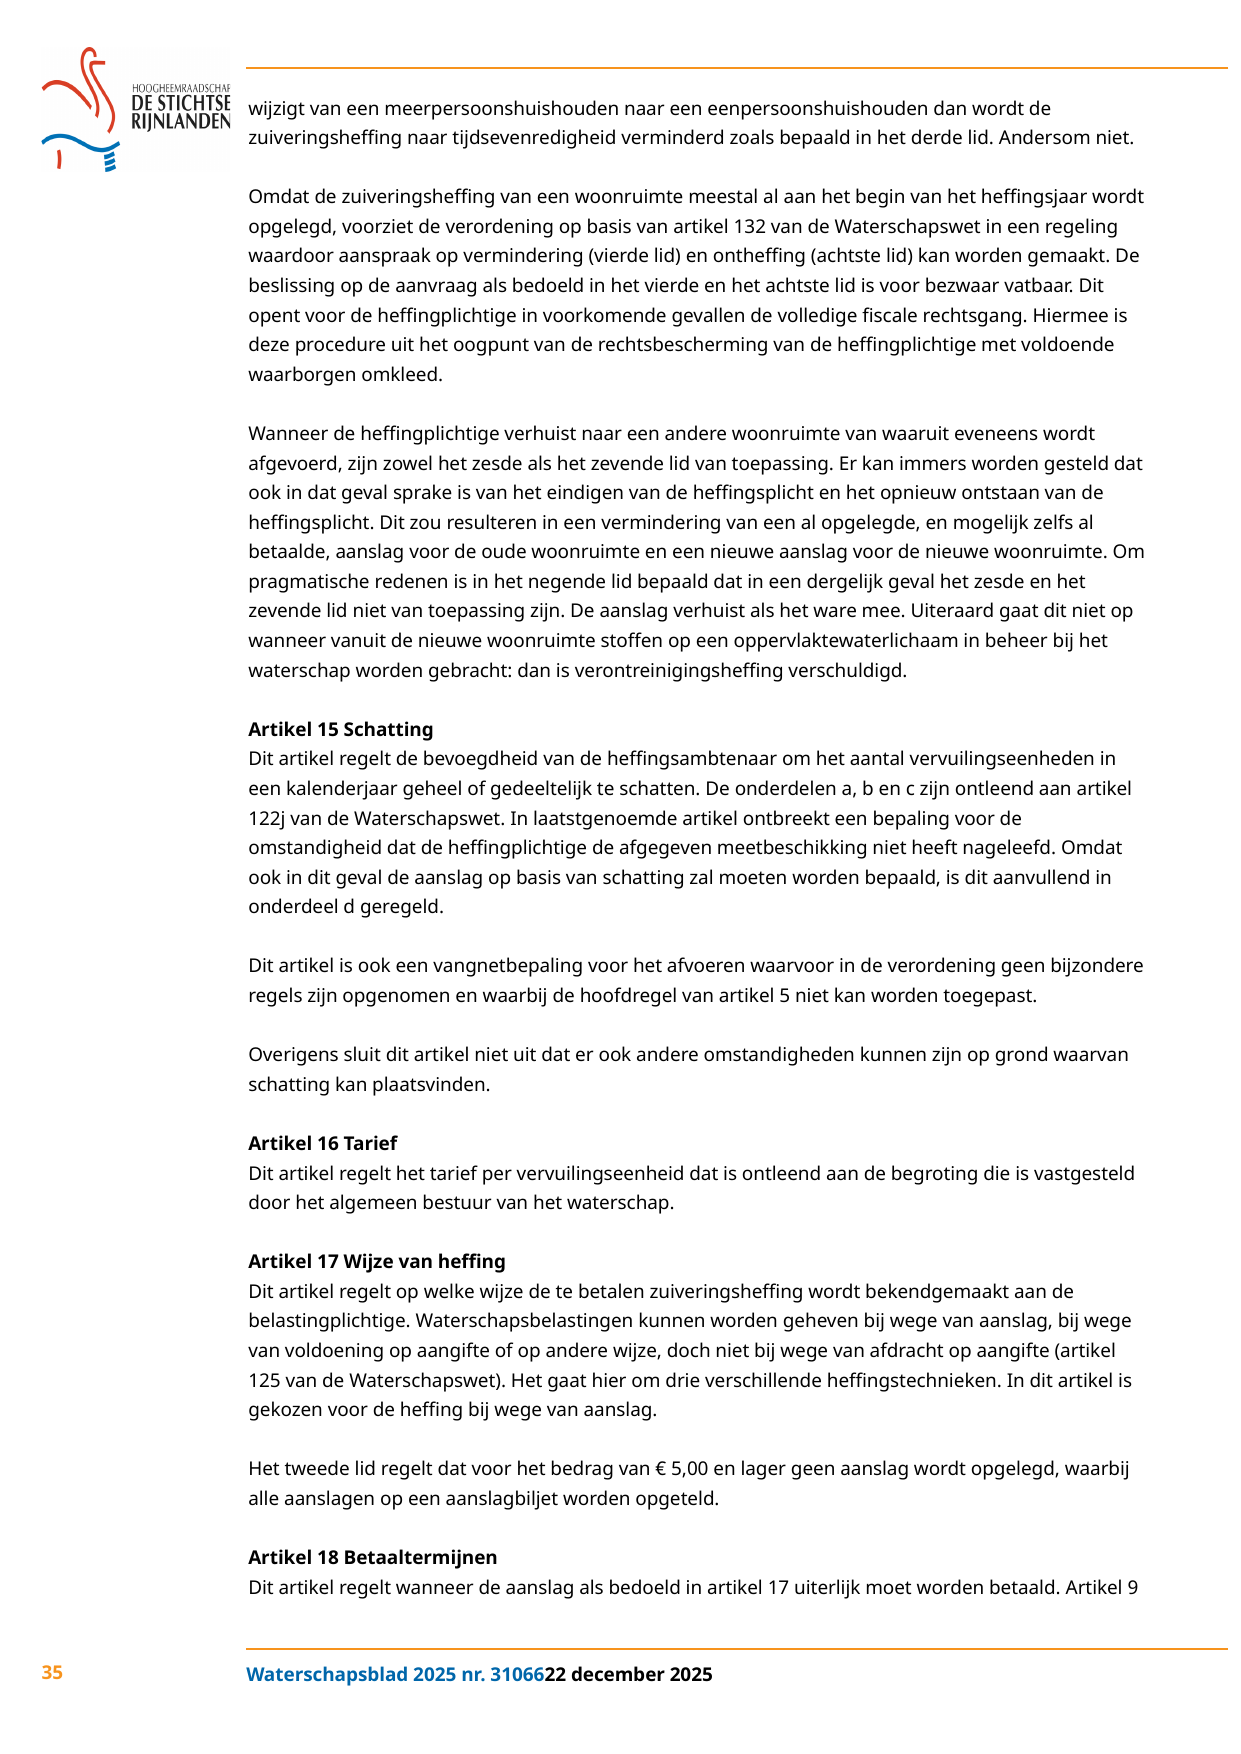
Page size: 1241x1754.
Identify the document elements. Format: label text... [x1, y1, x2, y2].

picture [41, 47, 231, 172]
text Dit artikel regelt het tarief per vervuilingseenheid dat is ontleend aan de begroting die is vastgesteld door het algemeen bestuur van het waterschap. [248, 1160, 1152, 1215]
text Dit artikel is ook een vangnetbepaling voor het afvoeren waarvoor in de verordening geen bijzondere regels zijn opgenomen en waarbij de hoofdregel van artikel 5 niet kan worden toegepast. [248, 953, 1152, 1008]
text Overigens sluit dit artikel niet uit dat er ook andere omstandigheden kunnen zijn op grond waarvan schatting kan plaatsvinden. [248, 1041, 1152, 1097]
text Het tweede lid regelt dat voor het bedrag van € 5,00 en lager geen aanslag wordt opgelegd, waarbij alle aanslagen op een aanslagbiljet worden opgeteld. [248, 1456, 1152, 1511]
text Artikel 15 Schatting [248, 716, 1152, 742]
text Dit artikel regelt de bevoegdheid van de heffingsambtenaar om het aantal vervuilingseenheden in een kalenderjaar geheel of gedeeltelijk te schatten. De onderdelen a, b en c zijn ontleend aan artikel 122j van de Waterschapswet. In laatstgenoemde artikel ontbreekt een bepaling voor de omstandigheid dat de heffingplichtige de afgegeven meetbeschikking niet heeft nageleefd. Omdat ook in dit geval de aanslag op basis van schatting zal moeten worden bepaald, is dit aanvullend in onderdeel d geregeld. [248, 746, 1152, 919]
text Dit artikel regelt wanneer de aanslag als bedoeld in artikel 17 uiterlijk moet worden betaald. Artikel 9 [248, 1574, 1152, 1600]
text Wanneer de heffingplichtige verhuist naar een andere woonruimte van waaruit eveneens wordt afgevoerd, zijn zowel het zesde als het zevende lid van toepassing. Er kan immers worden gesteld dat ook in dat geval sprake is van het eindigen van de heffingsplicht en het opnieuw ontstaan van de heffingsplicht. Dit zou resulteren in een vermindering van een al opgelegde, en mogelijk zelfs al betaalde, aanslag voor de oude woonruimte en een nieuwe aanslag voor de nieuwe woonruimte. Om pragmatische redenen is in het negende lid bepaald dat in een dergelijk geval het zesde en het zevende lid niet van toepassing zijn. De aanslag verhuist als het ware mee. Uiteraard gaat dit niet op wanneer vanuit de nieuwe woonruimte stoffen op een oppervlaktewaterlichaam in beheer bij het waterschap worden gebracht: dan is verontreinigingsheffing verschuldigd. [248, 420, 1152, 683]
text Dit artikel regelt op welke wijze de te betalen zuiveringsheffing wordt bekendgemaakt aan de belastingplichtige. Waterschapsbelastingen kunnen worden geheven bij wege van aanslag, bij wege van voldoening op aangifte of op andere wijze, doch niet bij wege van afdracht op aangifte (artikel 125 van de Waterschapswet). Het gaat hier om drie verschillende heffingstechnieken. In dit artikel is gekozen voor de heffing bij wege van aanslag. [248, 1278, 1152, 1422]
text Omdat de zuiveringsheffing van een woonruimte meestal al aan het begin van het heffingsjaar wordt opgelegd, voorziet de verordening op basis van artikel 132 van de Waterschapswet in een regeling waardoor aanspraak op vermindering (vierde lid) en ontheffing (achtste lid) kan worden gemaakt. De beslissing op de aanvraag als bedoeld in het vierde en het achtste lid is voor bezwaar vatbaar. Dit opent voor de heffingplichtige in voorkomende gevallen de volledige fiscale rechtsgang. Hiermee is deze procedure uit het oogpunt van de rechtsbescherming van de heffingplichtige met voldoende waarborgen omkleed. [248, 183, 1152, 387]
text Artikel 17 Wijze van heffing [248, 1248, 1152, 1274]
text Artikel 18 Betaaltermijnen [248, 1544, 1152, 1570]
text wijzigt van een meerpersoonshuishouden naar een eenpersoonshuishouden dan wordt de zuiveringsheffing naar tijdsevenredigheid verminderd zoals bepaald in het derde lid. Andersom niet. [248, 95, 1152, 150]
text Artikel 16 Tarief [248, 1130, 1152, 1156]
